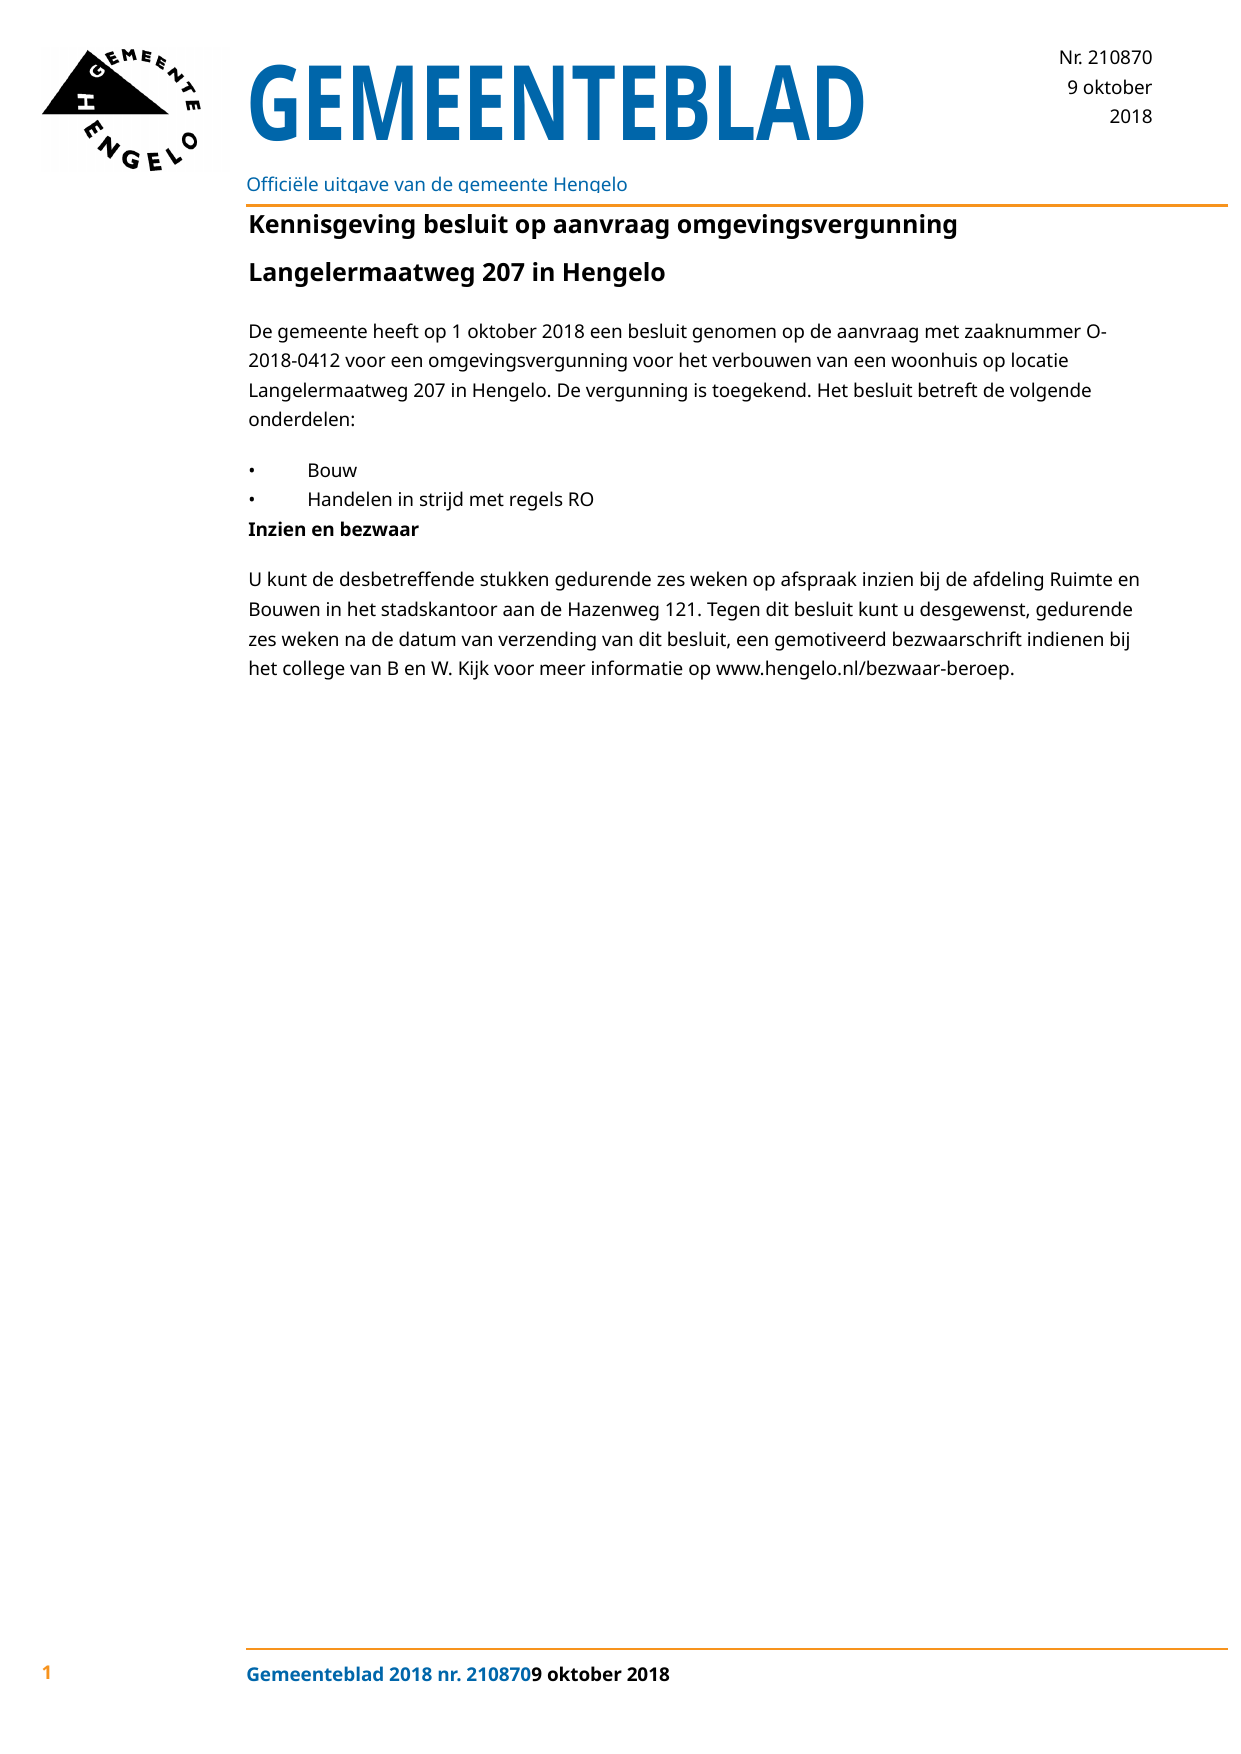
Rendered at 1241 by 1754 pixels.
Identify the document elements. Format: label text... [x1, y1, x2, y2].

picture [41, 47, 231, 172]
text U kunt de desbetreffende stukken gedurende zes weken op afspraak inzien bij de afdeling Ruimte en Bouwen in het stadskantoor aan de Hazenweg 121. Tegen dit besluit kunt u desgewenst, gedurende zes weken na de datum van verzending van dit besluit, een gemotiveerd bezwaarschrift indienen bij het college van B en W. Kijk voor meer informatie op www.hengelo.nl/bezwaar-beroep. [248, 567, 1152, 681]
text Inzien en bezwaar [248, 516, 1152, 542]
text Kennisgeving besluit op aanvraag omgevingsvergunning Langelermaatweg 207 in Hengelo [248, 207, 1152, 288]
text De gemeente heeft op 1 oktober 2018 een besluit genomen op de aanvraag met zaaknummer O-2018-0412 voor een omgevingsvergunning voor het verbouwen van een woonhuis op locatie Langelermaatweg 207 in Hengelo. De vergunning is toegekend. Het besluit betreft de volgende onderdelen: [248, 318, 1152, 432]
list Bouw [248, 457, 1152, 483]
list Handelen in strijd met regels RO [248, 487, 1152, 512]
